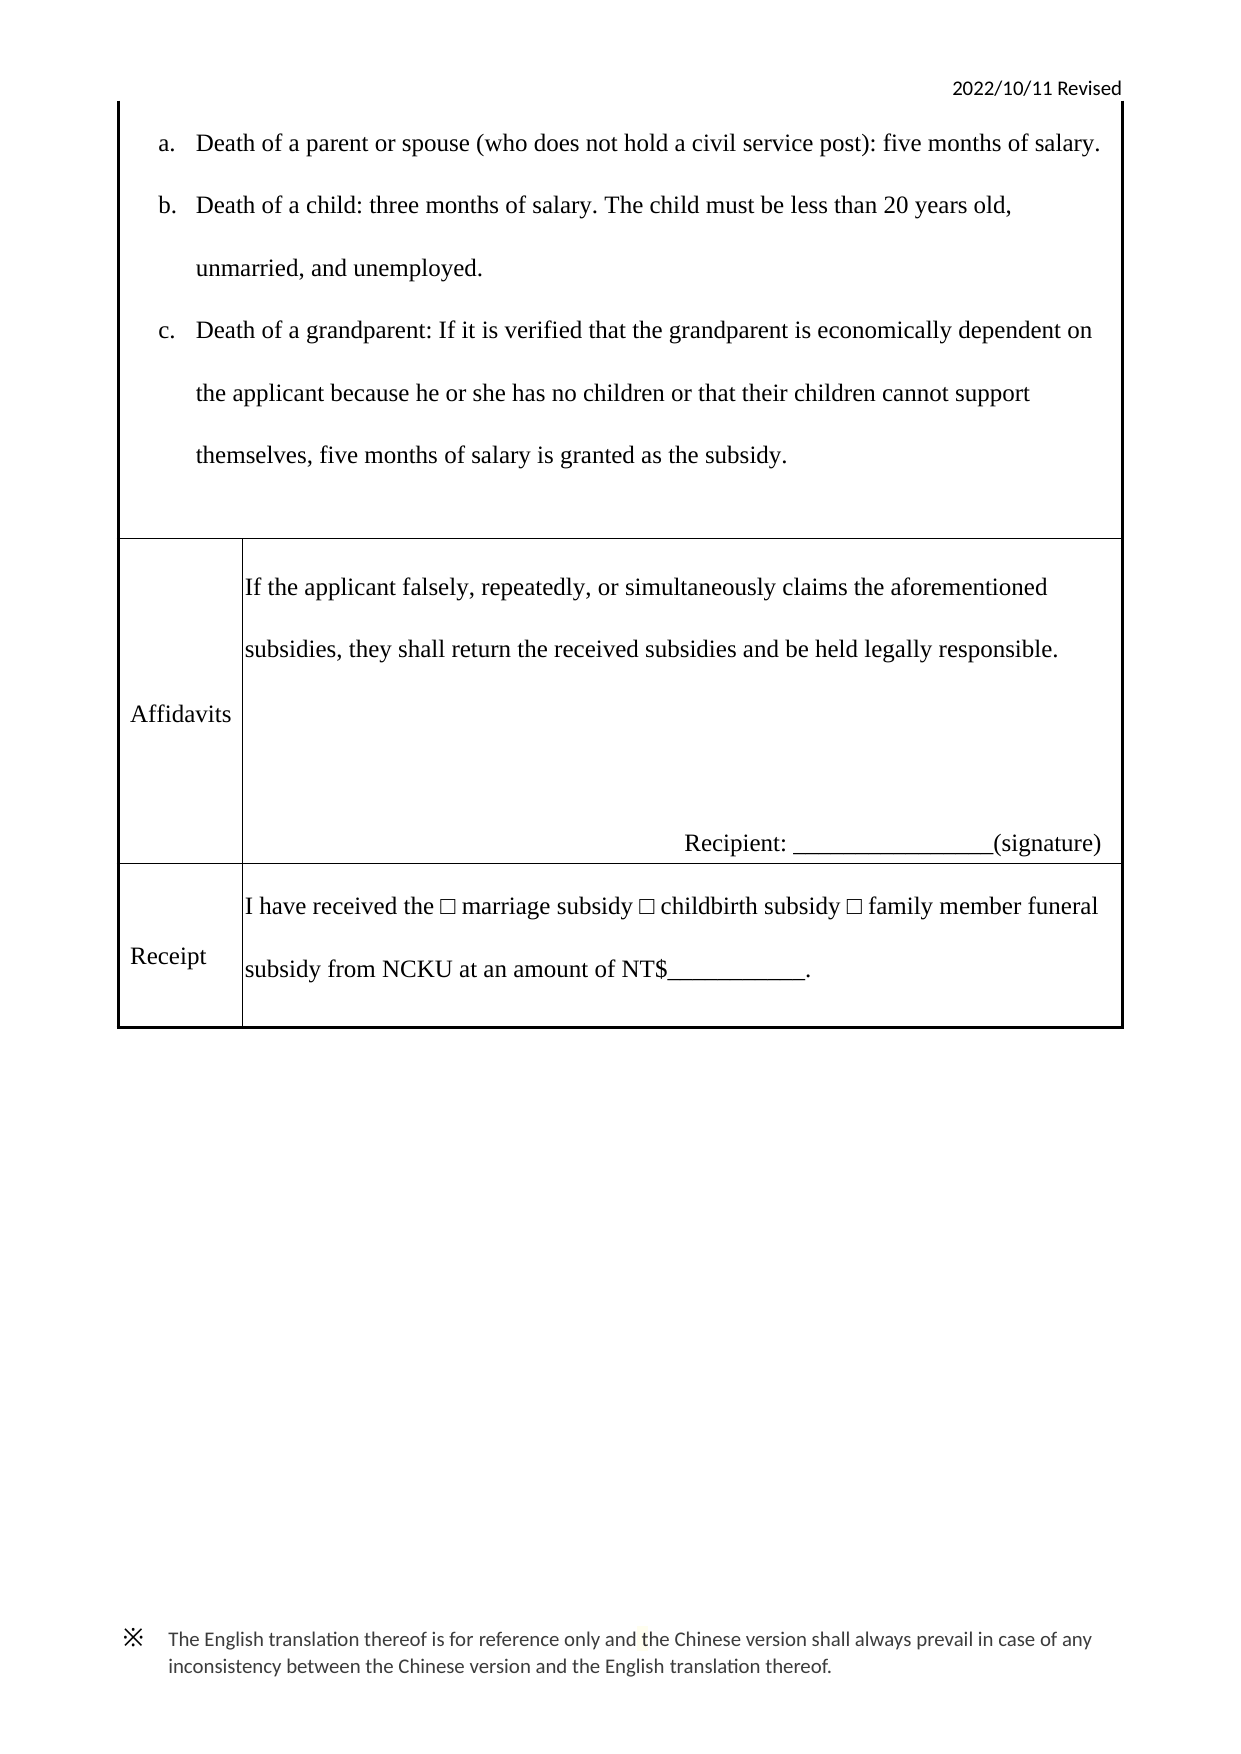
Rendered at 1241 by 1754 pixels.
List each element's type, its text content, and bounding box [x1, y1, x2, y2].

table_cell Affidavits [120, 539, 242, 863]
table_cell If the applicant falsely, repeatedly, or simultaneously claims the aforementioned subsidies, they shall return the received subsidies and be held legally responsible. Recipient: ________________(signature) [243, 539, 1121, 863]
table_cell Application deadline: The applicant shall complete this application form within three months of the date of the event (i.e., marriage, birth, or death) and submit it together with evidentiary documents to the Compensation and Benefits Division, Personnel Office. If the deceased family member lived in Mainland China, application is possible for up to six months. Subsidization standards and regulations: The marriage subsidy equals twice the monthly salary. Those who divorce and marry the original spouse again cannot apply for the subsidy. The childbirth subsidy equals twice the monthly salary (the monthly salary is calculated by averaging the six months of salary prior to the date of the event). Subsidized candidate: (a) The spouse of the applicant gives birth at term or prematurely; (b) An unmarried male civil servant or teacher adopts their child born out of wedlock within the three months after the date of birth of the child and completes the marriage registration with the child’s mother; (c) The applicant gives birth at term or prematurely at a time when she has paid the insurance fee in accordance with the Civil Servant and Teacher Insurance Act for fewer than 280 days or 181 days, respectively; and (d) The spouse of the applicant gives birth in another country but completes household registration in Taiwan. The spouse of the applicant who is the insured person of various social insurances (e.g., public employee insurance, military personnel insurance, labor insurance, national pension insurance, and farmer insurance) shall first claim the maternity benefits from all these social insurances. If the received benefits are less than the childbirth subsidy provided by the university, the applicant may submit relevant documents to claim the amount difference between the two benefits. In the case where both husband and wife are civil servants and teachers, they can only file one application. Funeral subsidy: Death of a parent or spouse (who does not hold a civil service post): five months of salary. Death of a child: three months of salary. The child must be less than 20 years old, unmarried, and unemployed. Death of a grandparent: If it is verified that the grandparent is economically dependent on the applicant because he or she has no children or that their children cannot support themselves, five months of salary is granted as the subsidy. [120, 101, 1121, 538]
table_cell I have received the □ marriage subsidy □ childbirth subsidy □ family member funeral subsidy from NCKU at an amount of NT$___________. Recipient: ________________(signature) [243, 864, 1121, 1026]
table_cell Receipt [120, 864, 242, 1026]
